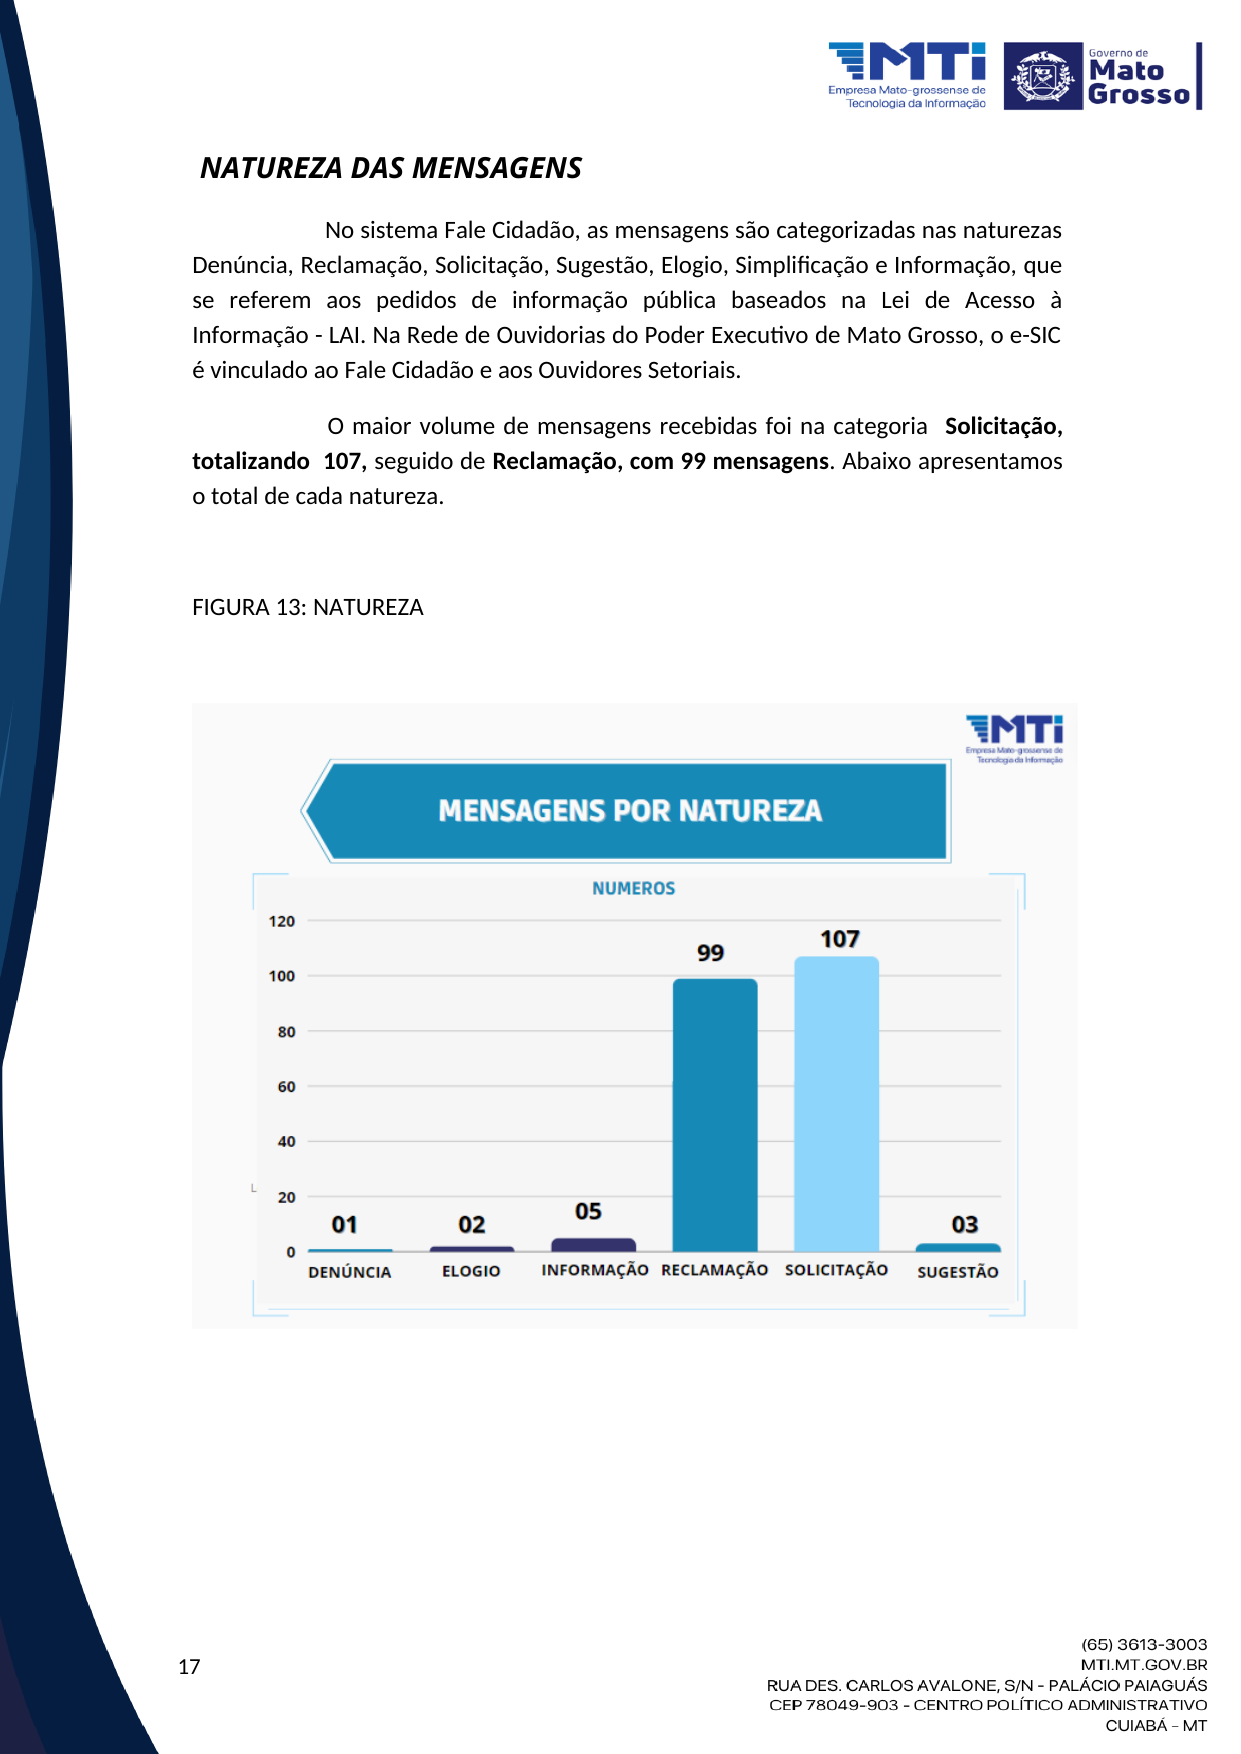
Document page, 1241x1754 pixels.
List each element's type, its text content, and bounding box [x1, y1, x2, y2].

text No sistema Fale Cidadão, as mensagens são categorizadas nas naturezas Denúncia, Reclamação, Solicitação, Sugestão, Elogio, Simplificação e Informação, que se referem aos pedidos de informação pública baseados na Lei de Acesso à Informação - LAI. Na Rede de Ouvidorias do Poder Executivo de Mato Grosso, o e-SIC é vinculado ao Fale Cidadão e aos Ouvidores Setoriais. [192, 214, 1063, 384]
subtitle NATUREZA DAS MENSAGENS [192, 148, 1031, 187]
picture [0, 0, 1241, 1754]
text O maior volume de mensagens recebidas foi na categoria Solicitação, totalizando 107, seguido de Reclamação, com 99 mensagens. Abaixo apresentamos o total de cada natureza. [192, 410, 1063, 510]
text FIGURA 13: NATUREZA [192, 592, 1063, 622]
